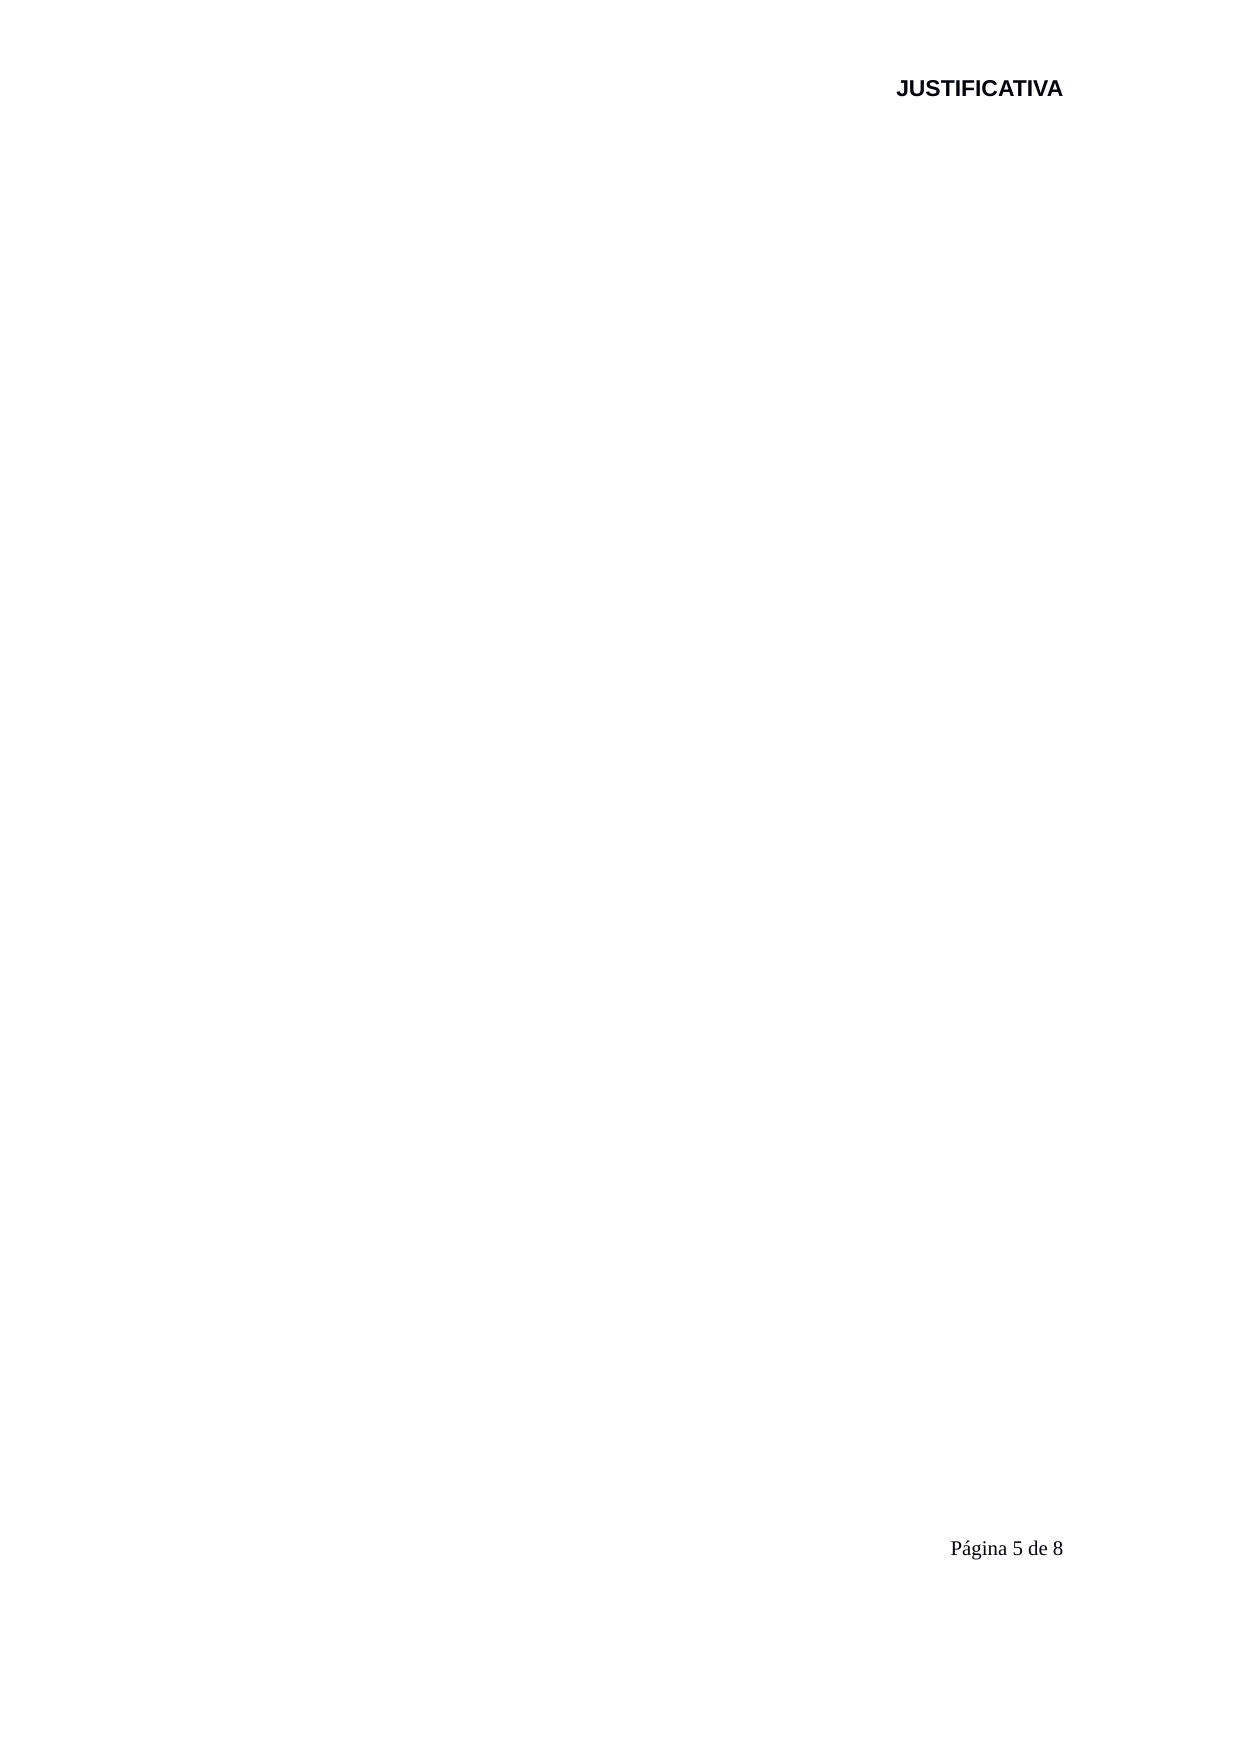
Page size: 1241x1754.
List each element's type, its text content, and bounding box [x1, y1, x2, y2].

text JUSTIFICATIVA [177, 75, 1063, 101]
